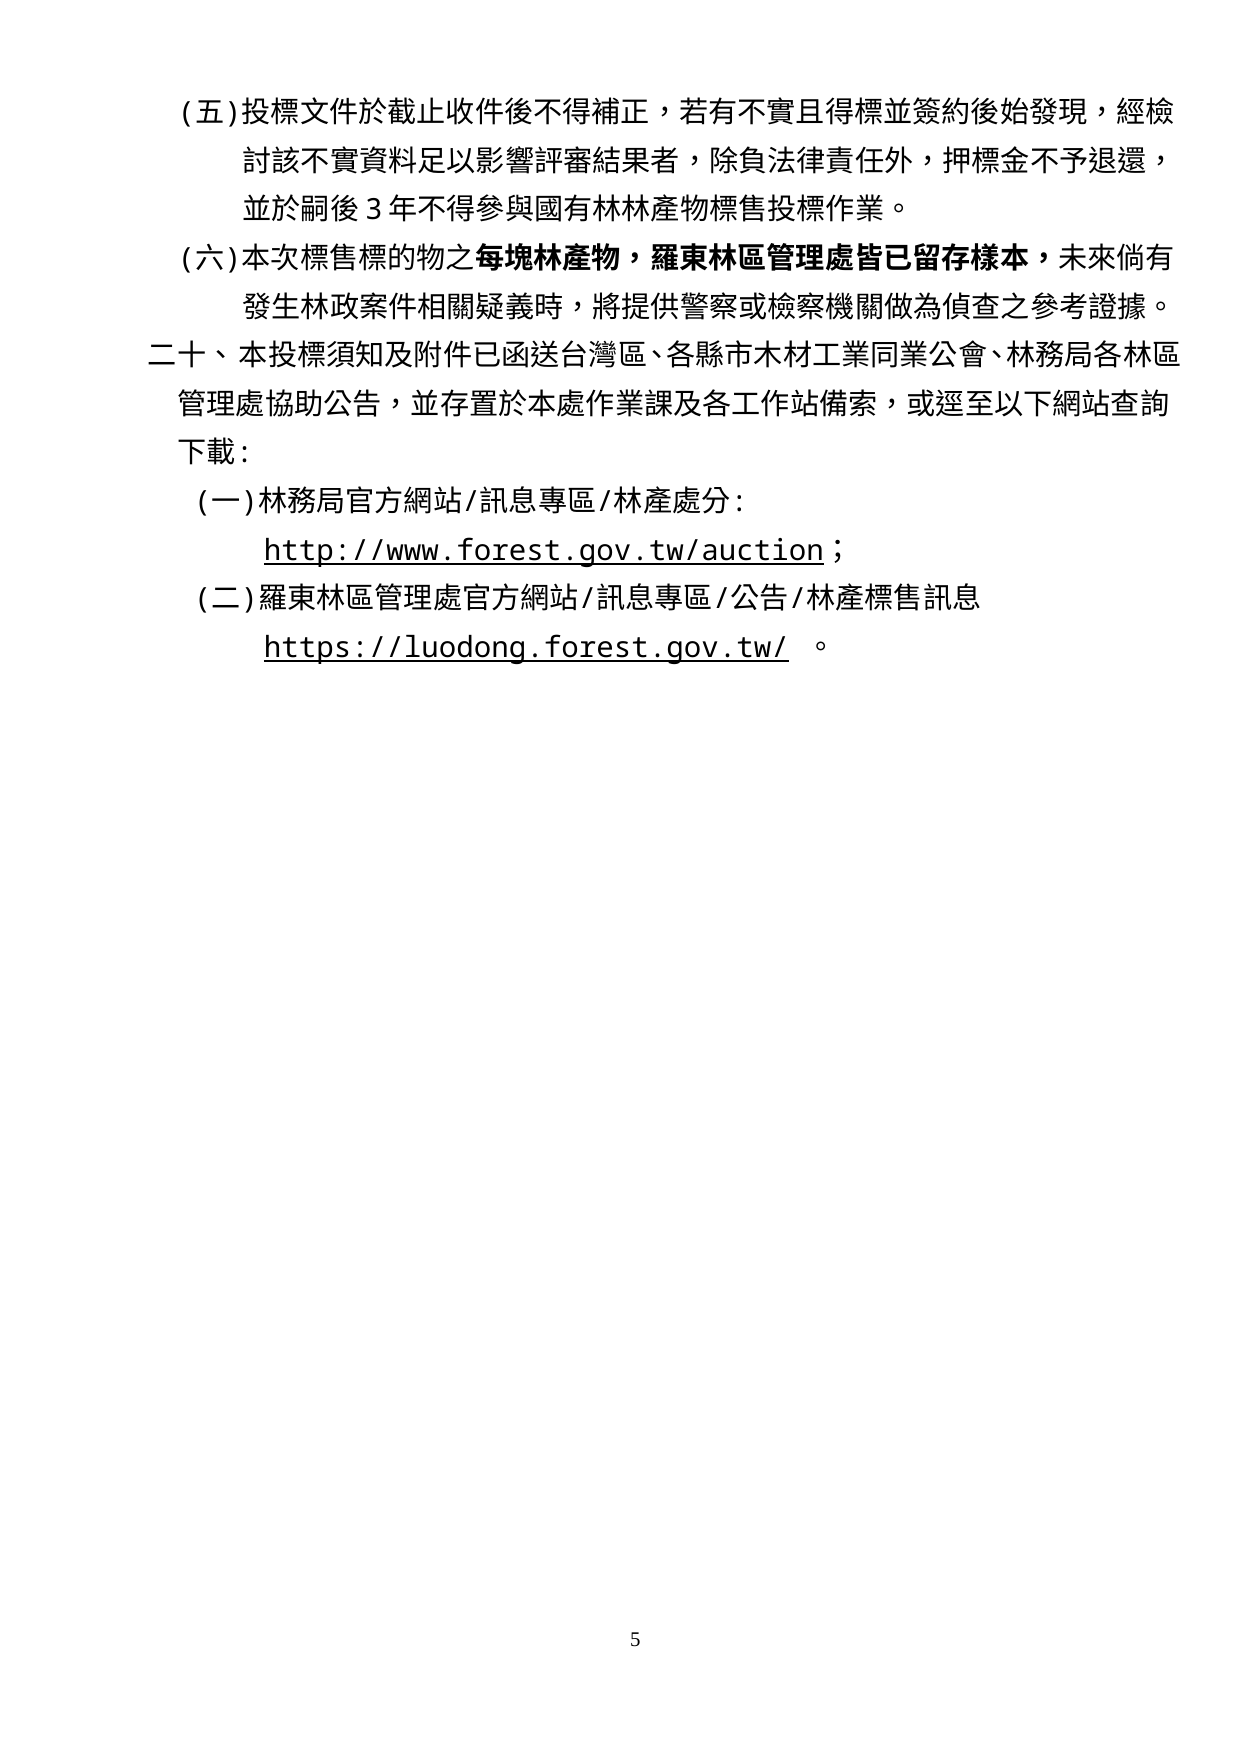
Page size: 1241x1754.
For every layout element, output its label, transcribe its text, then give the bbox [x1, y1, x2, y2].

text http://www.forest.gov.tw/auction； [89, 526, 1181, 569]
text (一)林務局官方網站/訊息專區/林產處分: [89, 478, 1181, 520]
list 本投標須知及附件已函送台灣區、各縣市木材工業同業公會、林務局各林區管理處協助公告，並存置於本處作業課及各工作站備索，或逕至以下網站查詢下載: [148, 332, 1181, 471]
text https://luodong.forest.gov.tw/ 。 [89, 624, 1181, 666]
text (五)投標文件於截止收件後不得補正，若有不實且得標並簽約後始發現，經檢討該不實資料足以影響評審結果者，除負法律責任外，押標金不予退還，並於嗣後3年不得參與國有林林產物標售投標作業。 [177, 89, 1181, 228]
text (六)本次標售標的物之每塊林產物，羅東林區管理處皆已留存樣本，未來倘有發生林政案件相關疑義時，將提供警察或檢察機關做為偵查之參考證據。 [177, 234, 1181, 326]
text (二)羅東林區管理處官方網站/訊息專區/公告/林產標售訊息 [89, 575, 1181, 617]
